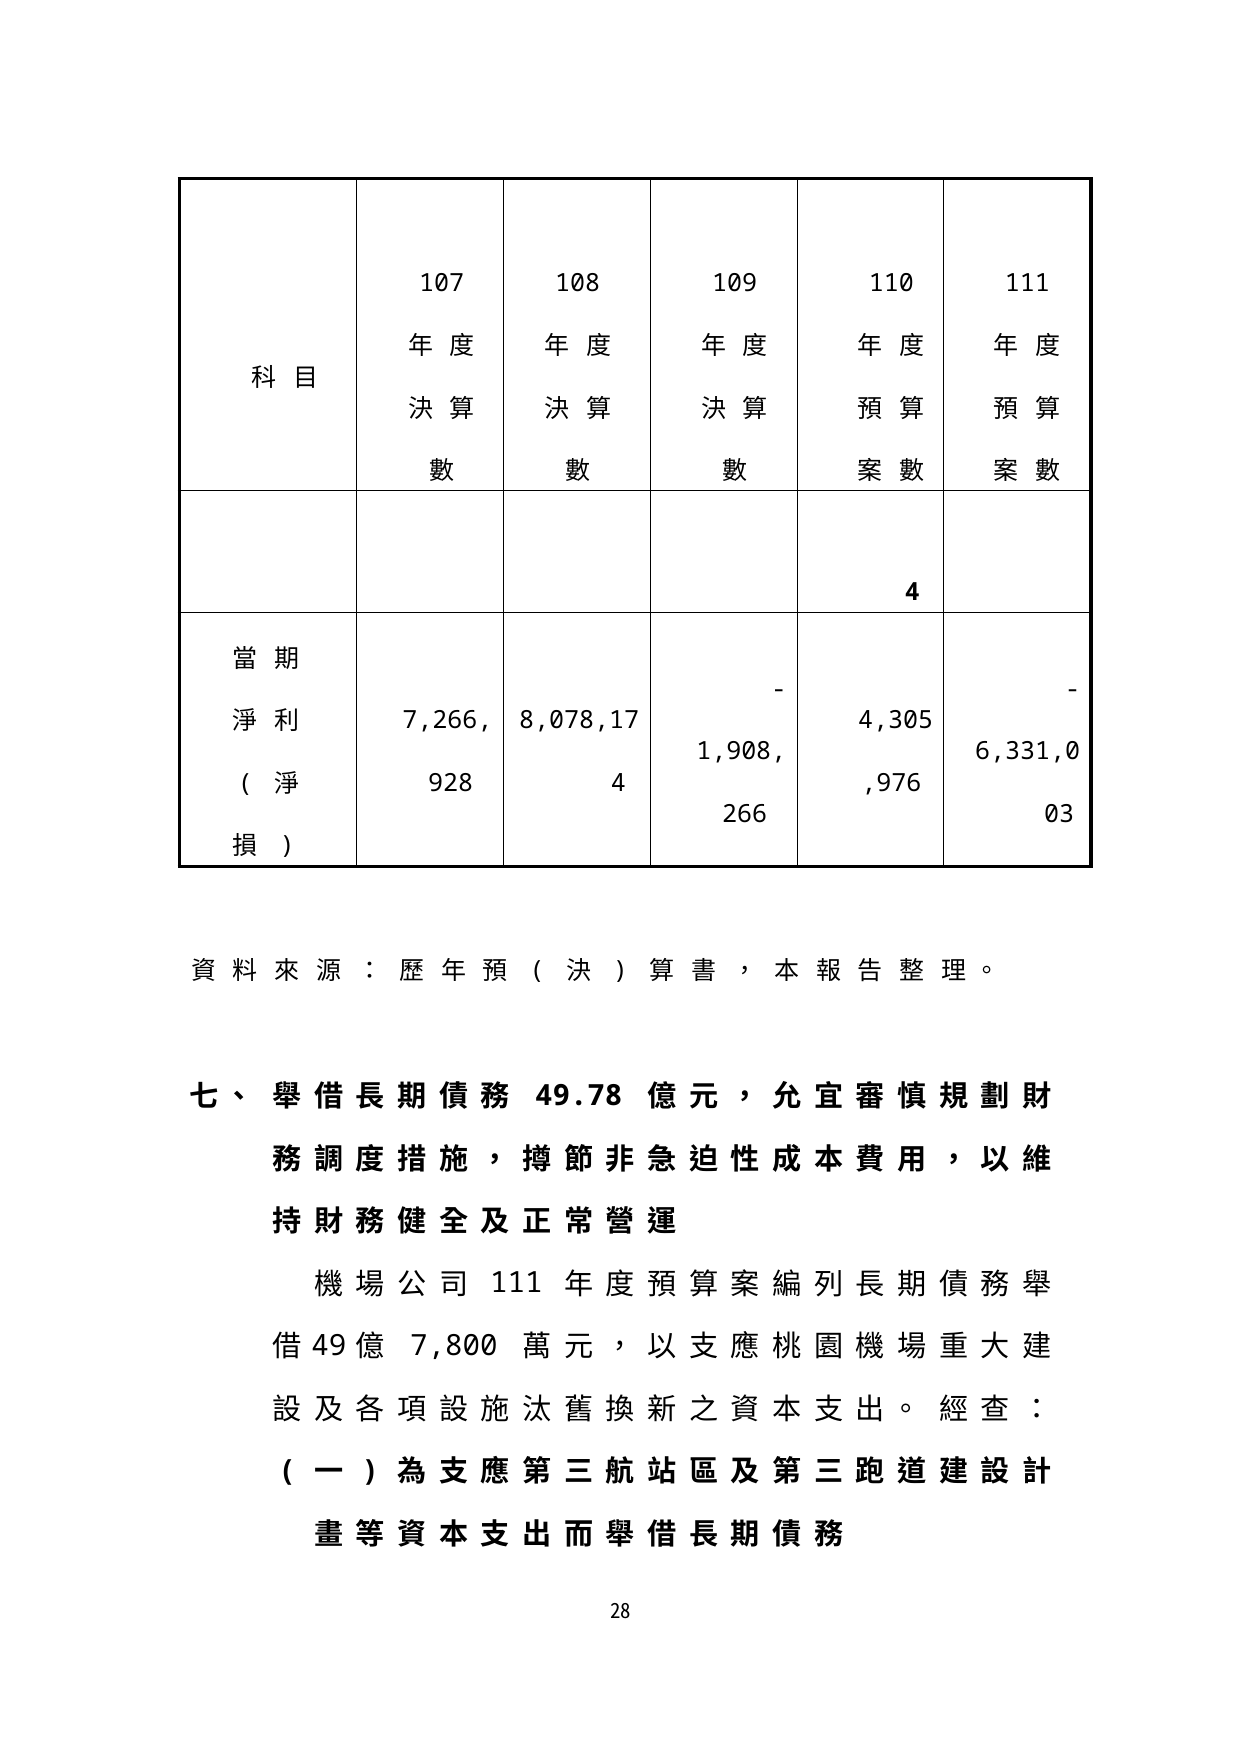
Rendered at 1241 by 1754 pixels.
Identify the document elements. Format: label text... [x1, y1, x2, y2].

table_cell -6,331,003 [944, 613, 1089, 865]
table_cell 7,266,928 [357, 613, 503, 865]
text (一)為支應第三航站區及第三跑道建設計畫等資本支出而舉借長期債務 [242, 1427, 1058, 1552]
table_cell [504, 491, 650, 612]
text 機場公司111年度預算案編列長期債務舉借49億7,800萬元，以支應桃園機場重大建設及各項設施汰舊換新之資本支出。經查： [242, 1240, 1058, 1427]
table_cell 4,305,976 [798, 613, 943, 865]
table_header 110年度預算案數 [798, 180, 943, 490]
table_cell 當期淨利(淨損) [181, 613, 356, 865]
table_cell 4 [798, 491, 943, 612]
table_header 111年度預算案數 [944, 180, 1089, 490]
table_header 108年度決算數 [504, 180, 650, 490]
table_cell [651, 491, 797, 612]
table_header 科目 [181, 180, 356, 490]
text 七、舉借長期債務49.78億元，允宜審慎規劃財務調度措施，撙節非急迫性成本費用，以維持財務健全及正常營運 [183, 1052, 1058, 1240]
table_cell [357, 491, 503, 612]
table_header 107年度決算數 [357, 180, 503, 490]
table_cell -1,908,266 [651, 613, 797, 865]
table_cell [181, 491, 356, 612]
table_cell 8,078,174 [504, 613, 650, 865]
table_header 109年度決算數 [651, 180, 797, 490]
text 資料來源：歷年預(決)算書，本報告整理。 [183, 927, 1058, 990]
table_cell [944, 491, 1089, 612]
